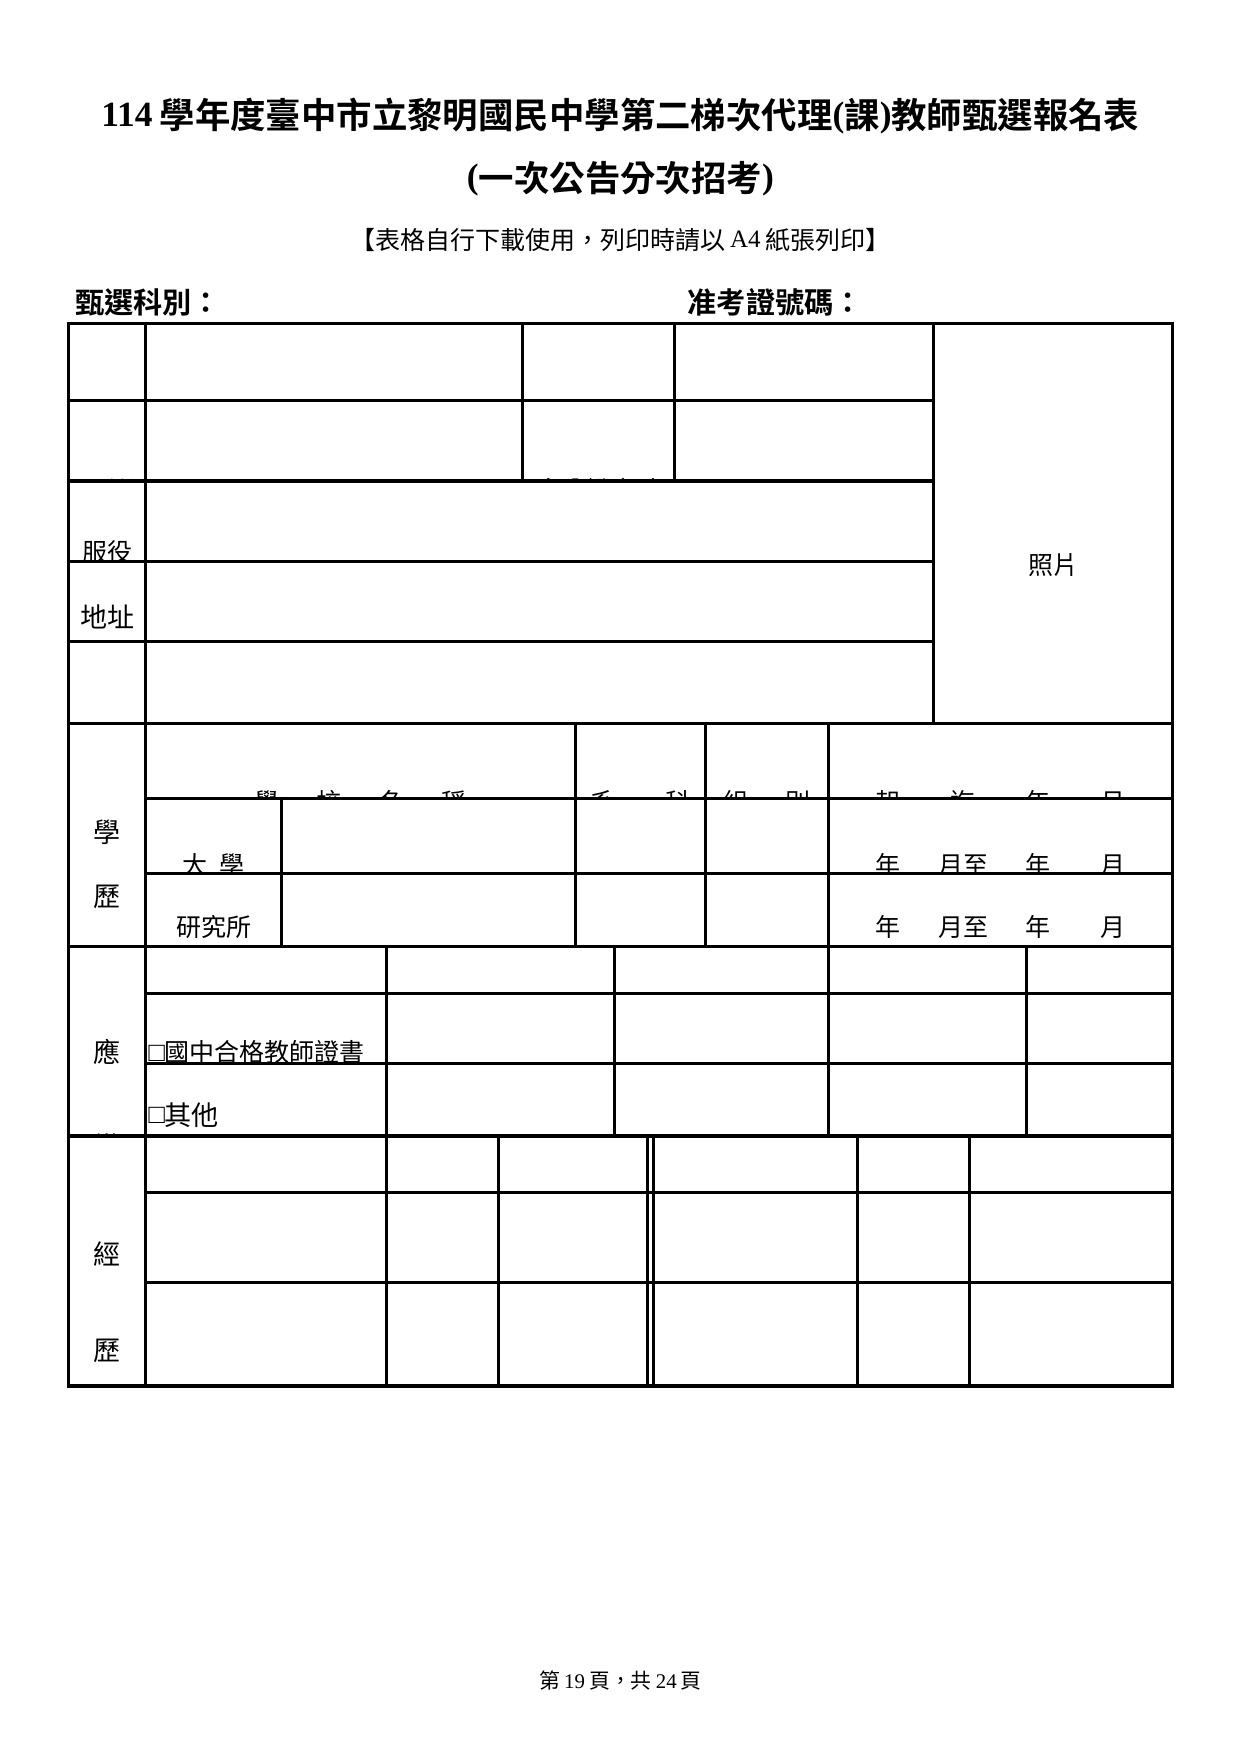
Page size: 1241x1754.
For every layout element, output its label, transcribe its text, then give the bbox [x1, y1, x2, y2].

table_header 姓名 [70, 325, 144, 398]
table_cell [147, 402, 521, 479]
table_cell [971, 1284, 1171, 1384]
table_cell 年 月至 年 月 [830, 800, 1171, 872]
table_cell [575, 995, 613, 1062]
table_cell 電話 [70, 643, 144, 722]
table_cell [859, 1194, 968, 1281]
table_cell [616, 1065, 827, 1134]
table_cell [577, 800, 704, 872]
table_cell 備註 [1028, 948, 1171, 992]
text 【表格自行下載使用，列印時請以A4紙張列印】 [75, 197, 1165, 259]
table_cell 學 歷 [70, 725, 144, 945]
table_cell 組 別 [707, 725, 827, 797]
table_cell [616, 995, 827, 1062]
table_cell □國中合格教師證書 [147, 995, 385, 1062]
table_cell [655, 1194, 856, 1281]
table_cell [388, 995, 575, 1062]
text 114學年度臺中市立黎明國民中學第二梯次代理(課)教師甄選報名表 [75, 72, 1165, 134]
table_cell [1028, 995, 1171, 1062]
table_header 照片 [935, 325, 1171, 722]
table_cell [707, 875, 827, 945]
table_cell [859, 1284, 968, 1384]
table_cell 職 稱 [859, 1138, 968, 1191]
table_cell 起 迄 年 月 [500, 1138, 646, 1191]
table_cell 類 別 [147, 948, 385, 992]
table_cell 應 繳 驗 證 件 [70, 948, 144, 1134]
table_cell 起 迄 年 月 [830, 725, 1171, 797]
table_cell □免役 □役畢 □服役中 [147, 483, 932, 560]
table_cell [655, 1284, 856, 1384]
table_cell [147, 1194, 385, 1281]
table_cell 大 學 [147, 800, 280, 872]
table_cell 發 證 日 期 [616, 948, 827, 992]
table_cell □其他 [147, 1065, 385, 1134]
table_cell TEL: 手機： [147, 643, 932, 722]
table_cell [1028, 1065, 1171, 1134]
table_cell [971, 1194, 1171, 1281]
table_cell 地址 [70, 563, 144, 640]
table_cell [577, 875, 704, 945]
text 甄選科別： 准考證號碼： [75, 259, 1165, 322]
table_cell 研究所 [147, 875, 280, 945]
table_header 年 月 日 [676, 325, 932, 398]
table_cell [388, 1194, 497, 1281]
table_cell [707, 800, 827, 872]
table_cell 證 書 字 號 [388, 948, 613, 992]
table_cell 學 校 名 稱 [147, 725, 574, 797]
table_cell [830, 995, 1025, 1062]
table_cell [676, 402, 932, 479]
table_cell 起 迄 年 月 [971, 1138, 1171, 1191]
table_cell [500, 1284, 646, 1384]
table_cell [147, 1284, 385, 1384]
table_cell [575, 1065, 613, 1134]
table_cell [388, 1284, 497, 1384]
table_cell 服役 情形 [70, 483, 144, 560]
table_cell 發 證 機 關 [830, 948, 1025, 992]
table_cell 經 歷 [70, 1138, 144, 1384]
table_cell 曾服務之機關學校 [655, 1138, 856, 1191]
table_cell 現職機關學校 [70, 402, 144, 479]
table_cell 年 月至 年 月 [830, 875, 1171, 945]
table_cell 職 稱 [388, 1138, 497, 1191]
table_cell [147, 563, 932, 640]
table_cell 系 科 [577, 725, 704, 797]
table_cell 身分證字號 [524, 402, 673, 479]
table_cell [283, 875, 574, 945]
table_cell [830, 1065, 1025, 1134]
table_header 出生年月日 [524, 325, 673, 398]
table_cell [283, 800, 574, 872]
table_cell 曾服務之機關學校 [147, 1138, 385, 1191]
table_header [147, 325, 521, 398]
text (一次公告分次招考) [75, 134, 1165, 197]
table_cell [500, 1194, 646, 1281]
table_cell [388, 1065, 575, 1134]
